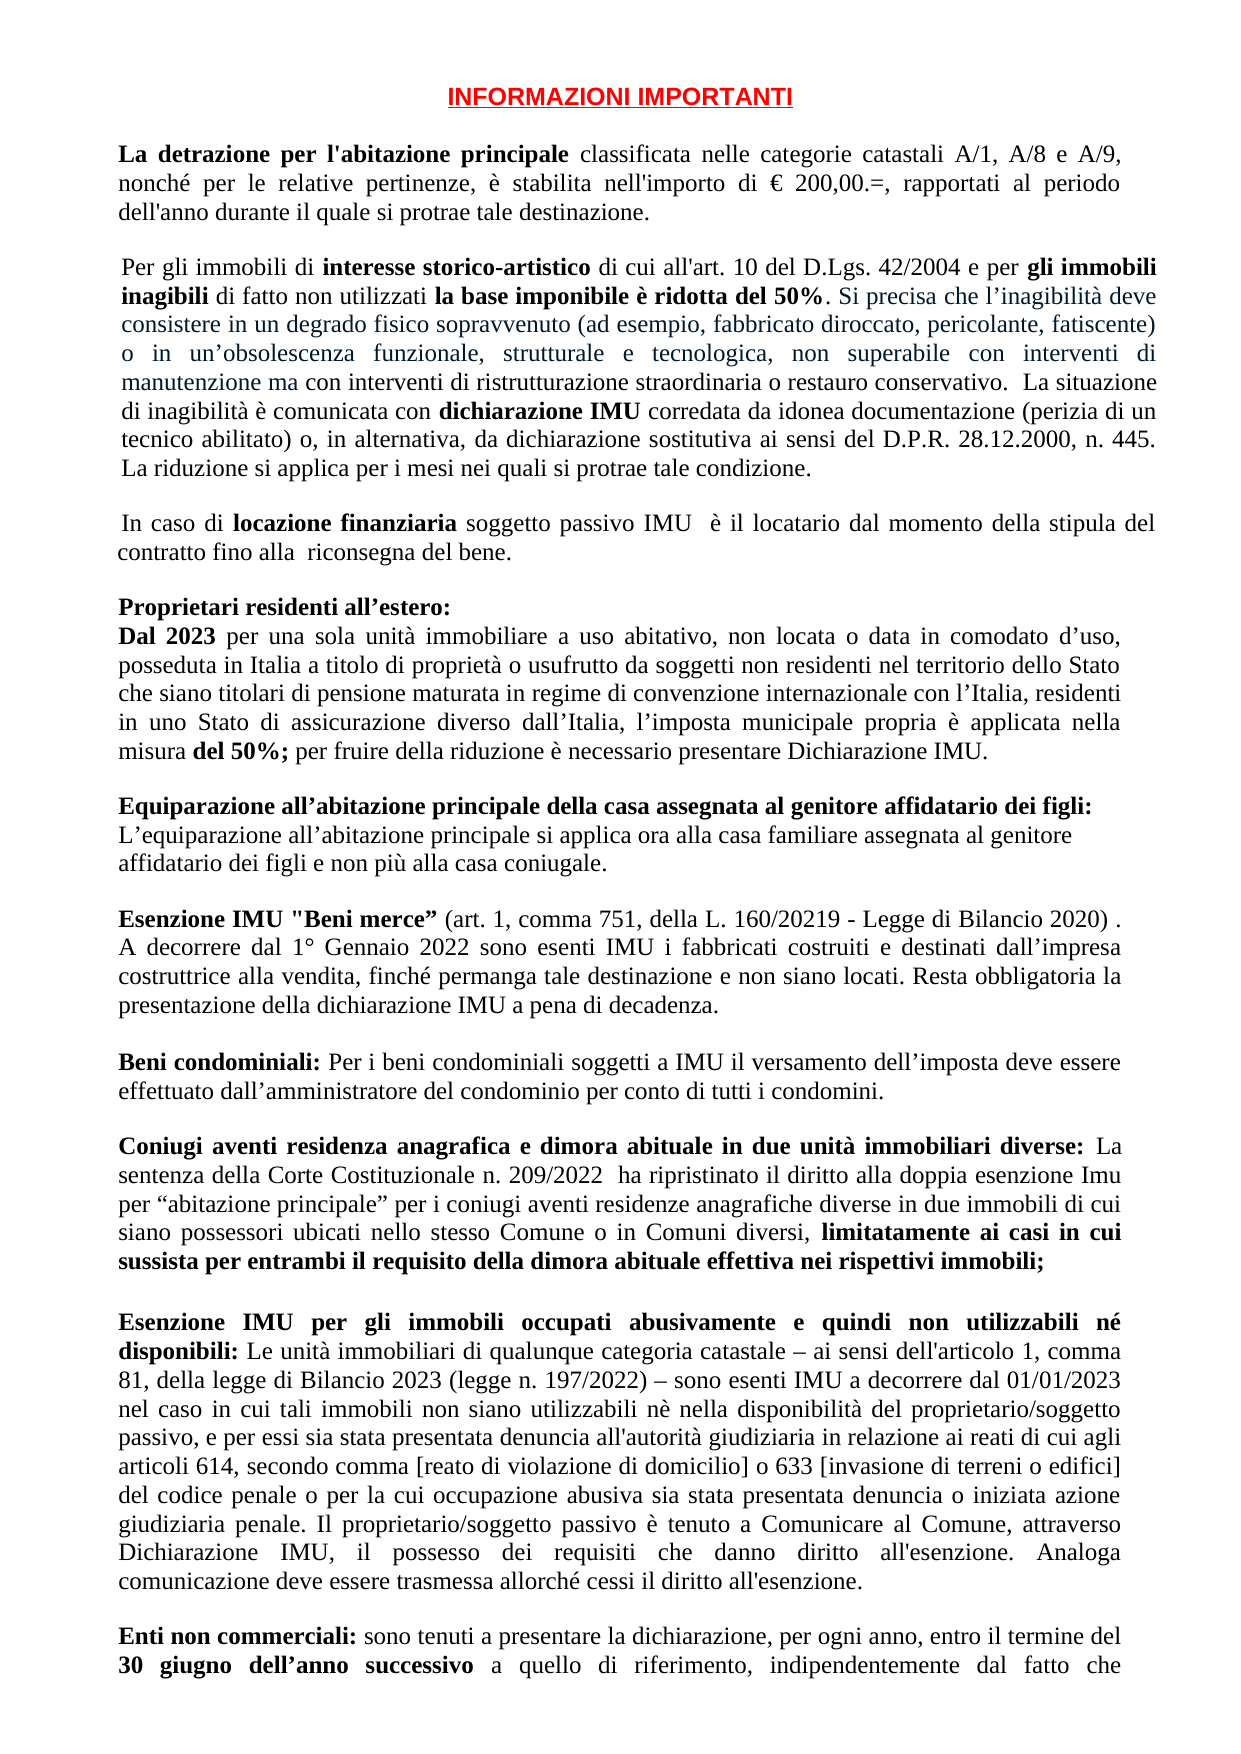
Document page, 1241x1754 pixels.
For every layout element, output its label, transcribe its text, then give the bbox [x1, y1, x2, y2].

text Dal 2023 per una sola unità immobiliare a uso abitativo, non locata o data in comodato d’uso, posseduta in Italia a titolo di proprietà o usufrutto da soggetti non residenti nel territorio dello Stato che siano titolari di pensione maturata in regime di convenzione internazionale con l’Italia, residenti in uno Stato di assicurazione diverso dall’Italia, l’imposta municipale propria è applicata nella misura del 50%; per fruire della riduzione è necessario presentare Dichiarazione IMU. [118, 621, 1122, 765]
text Esenzione IMU "Beni merce” (art. 1, comma 751, della L. 160/20219 - Legge di Bilancio 2020) . A decorrere dal 1° Gennaio 2022 sono esenti IMU i fabbricati costruiti e destinati dall’impresa costruttrice alla vendita, finché permanga tale destinazione e non siano locati. Resta obbligatoria la presentazione della dichiarazione IMU a pena di decadenza. [118, 904, 1122, 1019]
subtitle Esenzione IMU per gli immobili occupati abusivamente e quindi non utilizzabili né disponibili: Le unità immobiliari di qualunque categoria catastale – ai sensi dell'articolo 1, comma 81, della legge di Bilancio 2023 (legge n. 197/2022) – sono esenti IMU a decorrere dal 01/01/2023 nel caso in cui tali immobili non siano utilizzabili nè nella disponibilità del proprietario/soggetto passivo, e per essi sia stata presentata denuncia all'autorità giudiziaria in relazione ai reati di cui agli articoli 614, secondo comma [reato di violazione di domicilio] o 633 [invasione di terreni o edifici] del codice penale o per la cui occupazione abusiva sia stata presentata denuncia o iniziata azione giudiziaria penale. Il proprietario/soggetto passivo è tenuto a Comunicare al Comune, attraverso Dichiarazione IMU, il possesso dei requisiti che danno diritto all'esenzione. Analoga comunicazione deve essere trasmessa allorché cessi il diritto all'esenzione. [118, 1307, 1122, 1595]
text La detrazione per l'abitazione principale classificata nelle categorie catastali A/1, A/8 e A/9, nonché per le relative pertinenze, è stabilita nell'importo di € 200,00.=, rapportati al periodo dell'anno durante il quale si protrae tale destinazione. [118, 139, 1122, 226]
text L’equiparazione all’abitazione principale si applica ora alla casa familiare assegnata al genitore affidatario dei figli e non più alla casa coniugale. [118, 820, 1122, 877]
text INFORMAZIONI IMPORTANTI [118, 82, 1122, 111]
text Coniugi aventi residenza anagrafica e dimora abituale in due unità immobiliari diverse: La sentenza della Corte Costituzionale n. 209/2022 ha ripristinato il diritto alla doppia esenzione Imu per “abitazione principale” per i coniugi aventi residenze anagrafiche diverse in due immobili di cui siano possessori ubicati nello stesso Comune o in Comuni diversi, limitatamente ai casi in cui sussista per entrambi il requisito della dimora abituale effettiva nei rispettivi immobili; [118, 1131, 1122, 1275]
text Equiparazione all’abitazione principale della casa assegnata al genitore affidatario dei figli: [118, 791, 1122, 820]
text Per gli immobili di interesse storico-artistico di cui all'art. 10 del D.Lgs. 42/2004 e per gli immobili inagibili di fatto non utilizzati la base imponibile è ridotta del 50%. Si precisa che l’inagibilità deve consistere in un degrado fisico sopravvenuto (ad esempio, fabbricato diroccato, pericolante, fatiscente) o in un’obsolescenza funzionale, strutturale e tecnologica, non superabile con interventi di manutenzione ma con interventi di ristrutturazione straordinaria o restauro conservativo. La situazione di inagibilità è comunicata con dichiarazione IMU corredata da idonea documentazione (perizia di un tecnico abilitato) o, in alternativa, da dichiarazione sostitutiva ai sensi del D.P.R. 28.12.2000, n. 445. La riduzione si applica per i mesi nei quali si protrae tale condizione. [121, 252, 1157, 482]
text Proprietari residenti all’estero: [118, 592, 1122, 621]
text Enti non commerciali: sono tenuti a presentare la dichiarazione, per ogni anno, entro il termine del 30 giugno dell’anno successivo a quello di riferimento, indipendentemente dal fatto che [118, 1621, 1122, 1679]
text In caso di locazione finanziaria soggetto passivo IMU è il locatario dal momento della stipula del contratto fino alla riconsegna del bene. [117, 508, 1157, 566]
text Beni condominiali: Per i beni condominiali soggetti a IMU il versamento dell’imposta deve essere effettuato dall’amministratore del condominio per conto di tutti i condomini. [118, 1047, 1122, 1105]
